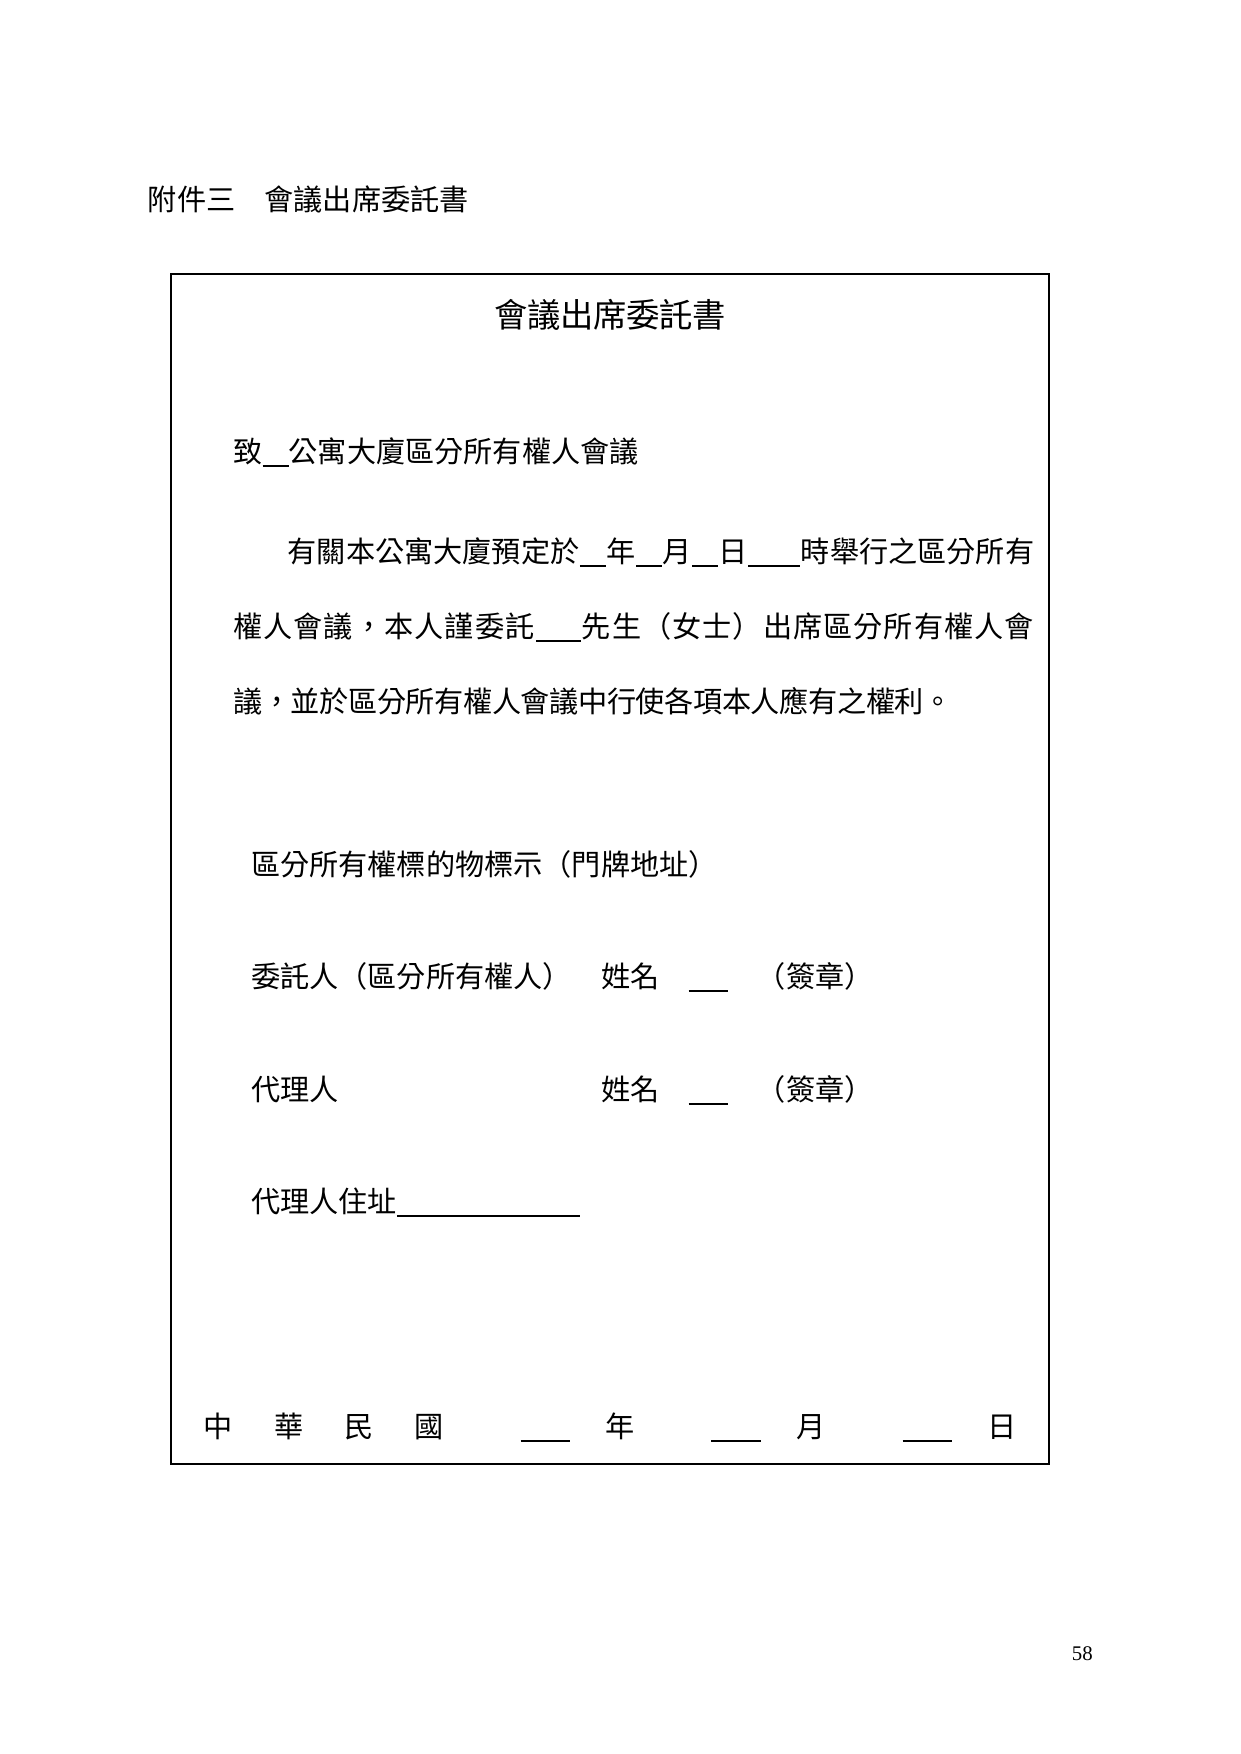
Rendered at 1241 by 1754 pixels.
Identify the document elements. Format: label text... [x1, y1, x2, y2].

text 附件三 會議出席委託書 [148, 161, 1092, 236]
table_header 會議出席委託書 致 公寓大廈區分所有權人會議 有關本公寓大廈預定於 年 月 日 時舉行之區分所有權人會議，本人謹委託 先生（女士）出席區分所有權人會議，並於區分所有權人會議中行使各項本人應有之權利。 區分所有權標的物標示（門牌地址） 委託人（區分所有權人） 姓名 （簽章） 代理人 姓名 （簽章） 代理人住址 中 華 民 國 年 月 日 [172, 275, 1048, 1463]
